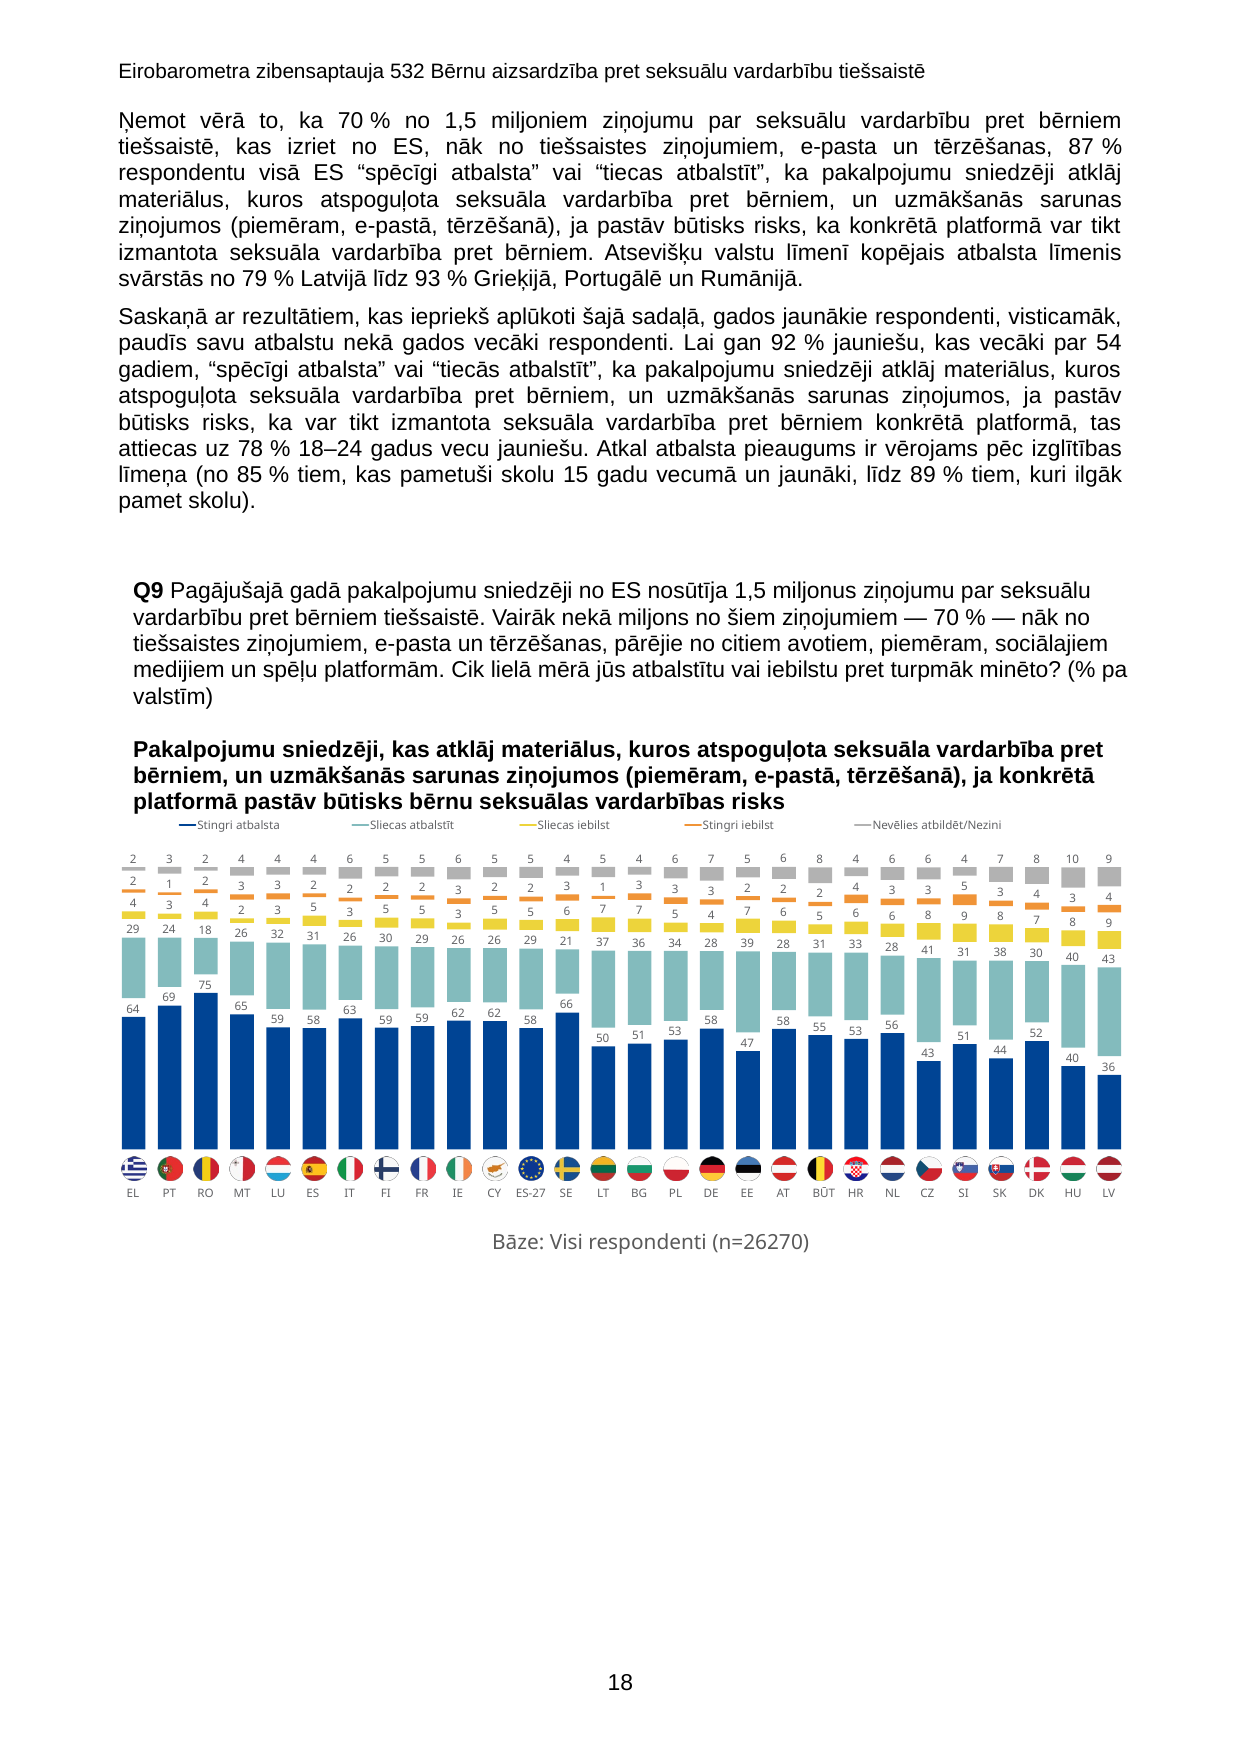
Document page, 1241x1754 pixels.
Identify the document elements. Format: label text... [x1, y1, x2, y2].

picture [952, 1156, 978, 1181]
picture [807, 1156, 833, 1181]
picture [916, 1156, 942, 1181]
picture [1060, 1156, 1086, 1181]
picture [265, 1156, 291, 1181]
text Saskaņā ar rezultātiem, kas iepriekš aplūkoti šajā sadaļā, gados jaunākie respondenti, visticamāk, paudīs savu atbalstu nekā gados vecāki respondenti. Lai gan 92 % jauniešu, kas vecāki par 54 gadiem, “spēcīgi atbalsta” vai “tiecās atbalstīt”, ka pakalpojumu sniedzēji atklāj materiālus, kuros atspoguļota seksuāla vardarbība pret bērniem, un uzmākšanās sarunas ziņojumos, ja pastāv būtisks risks, ka var tikt izmantota seksuāla vardarbība pret bērniem konkrētā platformā, tas attiecas uz 78 % 18–24 gadus vecu jauniešu. Atkal atbalsta pieaugums ir vērojams pēc izglītības līmeņa (no 85 % tiem, kas pametuši skolu 15 gadu vecumā un jaunāki, līdz 89 % tiem, kuri ilgāk pamet skolu). [118, 303, 1122, 514]
picture [301, 1156, 327, 1181]
picture [1024, 1156, 1050, 1181]
picture [482, 1156, 508, 1181]
text Ņemot vērā to, ka 70 % no 1,5 miljoniem ziņojumu par seksuālu vardarbību pret bērniem tiešsaistē, kas izriet no ES, nāk no tiešsaistes ziņojumiem, e-pasta un tērzēšanas, 87 % respondentu visā ES “spēcīgi atbalsta” vai “tiecas atbalstīt”, ka pakalpojumu sniedzēji atklāj materiālus, kuros atspoguļota seksuāla vardarbība pret bērniem, un uzmākšanās sarunas ziņojumos (piemēram, e-pastā, tērzēšanā), ja pastāv būtisks risks, ka konkrētā platformā var tikt izmantota seksuāla vardarbība pret bērniem. Atsevišķu valstu līmenī kopējais atbalsta līmenis svārstās no 79 % Latvijā līdz 93 % Grieķijā, Portugālē un Rumānijā. [118, 107, 1122, 291]
picture [518, 1156, 544, 1181]
picture [627, 1156, 652, 1181]
picture [554, 1156, 580, 1181]
picture [699, 1156, 725, 1181]
picture [229, 1156, 255, 1181]
picture [410, 1156, 436, 1181]
picture [193, 1156, 219, 1181]
picture [988, 1156, 1014, 1181]
picture [446, 1156, 472, 1181]
picture [663, 1156, 689, 1181]
picture [157, 1156, 183, 1181]
picture [590, 1156, 616, 1181]
picture [880, 1156, 905, 1181]
picture [771, 1156, 797, 1181]
picture [337, 1156, 363, 1181]
picture [1096, 1156, 1122, 1181]
picture [121, 1156, 147, 1181]
picture [374, 1156, 399, 1181]
picture [735, 1156, 761, 1181]
picture [843, 1156, 869, 1181]
